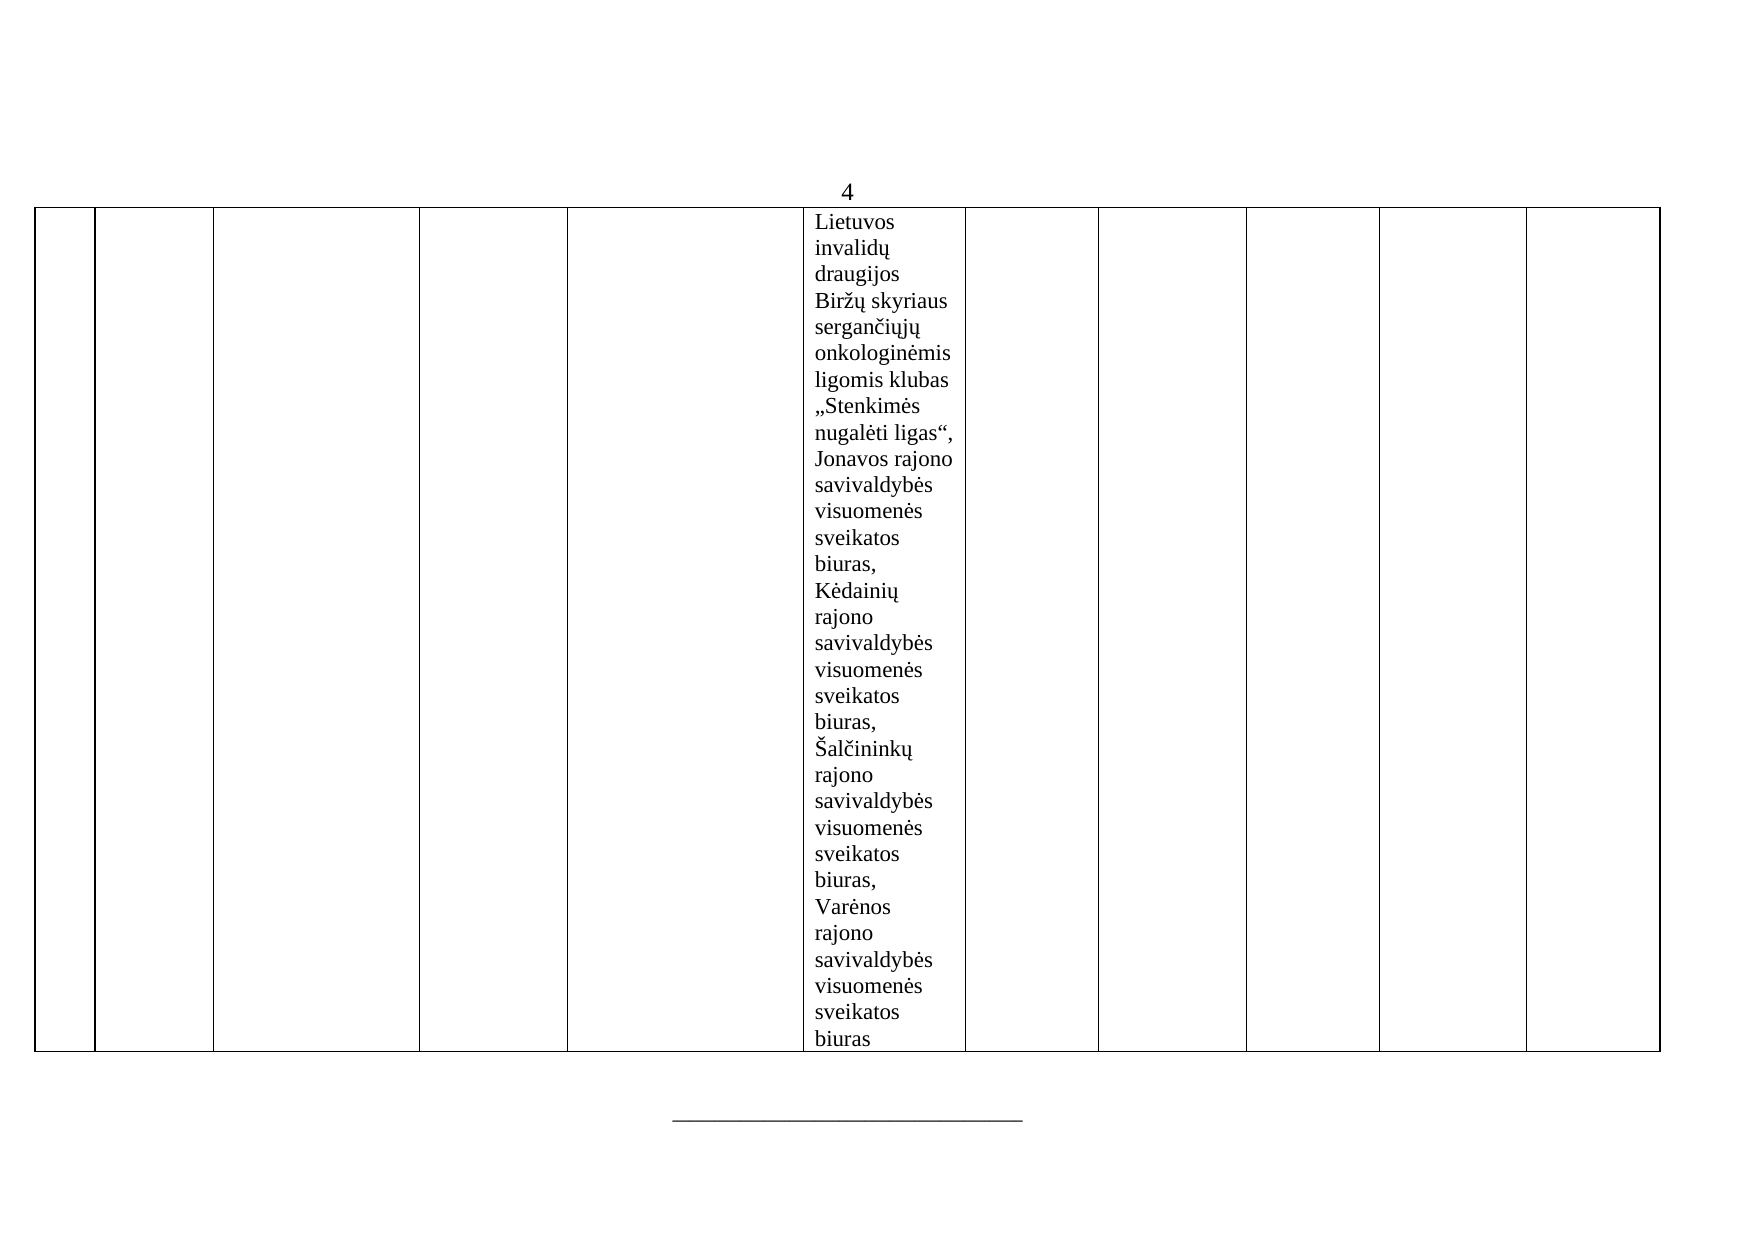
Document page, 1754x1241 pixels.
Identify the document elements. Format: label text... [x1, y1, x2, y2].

table_cell [96, 208, 213, 1051]
text –––––––––––––––––––––––––––––––––––––––––– [118, 1109, 1577, 1129]
table_cell [420, 208, 567, 1051]
table_cell [1247, 208, 1379, 1051]
table_cell [1527, 208, 1659, 1051]
table_cell [214, 208, 419, 1051]
table_cell [36, 208, 94, 1051]
table_cell Lietuvos invalidų draugijos Biržų skyriaus sergančiųjų onkologinėmis ligomis klubas „Stenkimės nugalėti ligas“, Jonavos rajono savivaldybės visuomenės sveikatos biuras, Kėdainių rajono savivaldybės visuomenės sveikatos biuras, Šalčininkų rajono savivaldybės visuomenės sveikatos biuras, Varėnos rajono savivaldybės visuomenės sveikatos biuras [804, 208, 965, 1051]
table_cell [568, 208, 803, 1051]
table_cell [1380, 208, 1526, 1051]
table_cell [1099, 208, 1246, 1051]
table_cell [966, 208, 1098, 1051]
